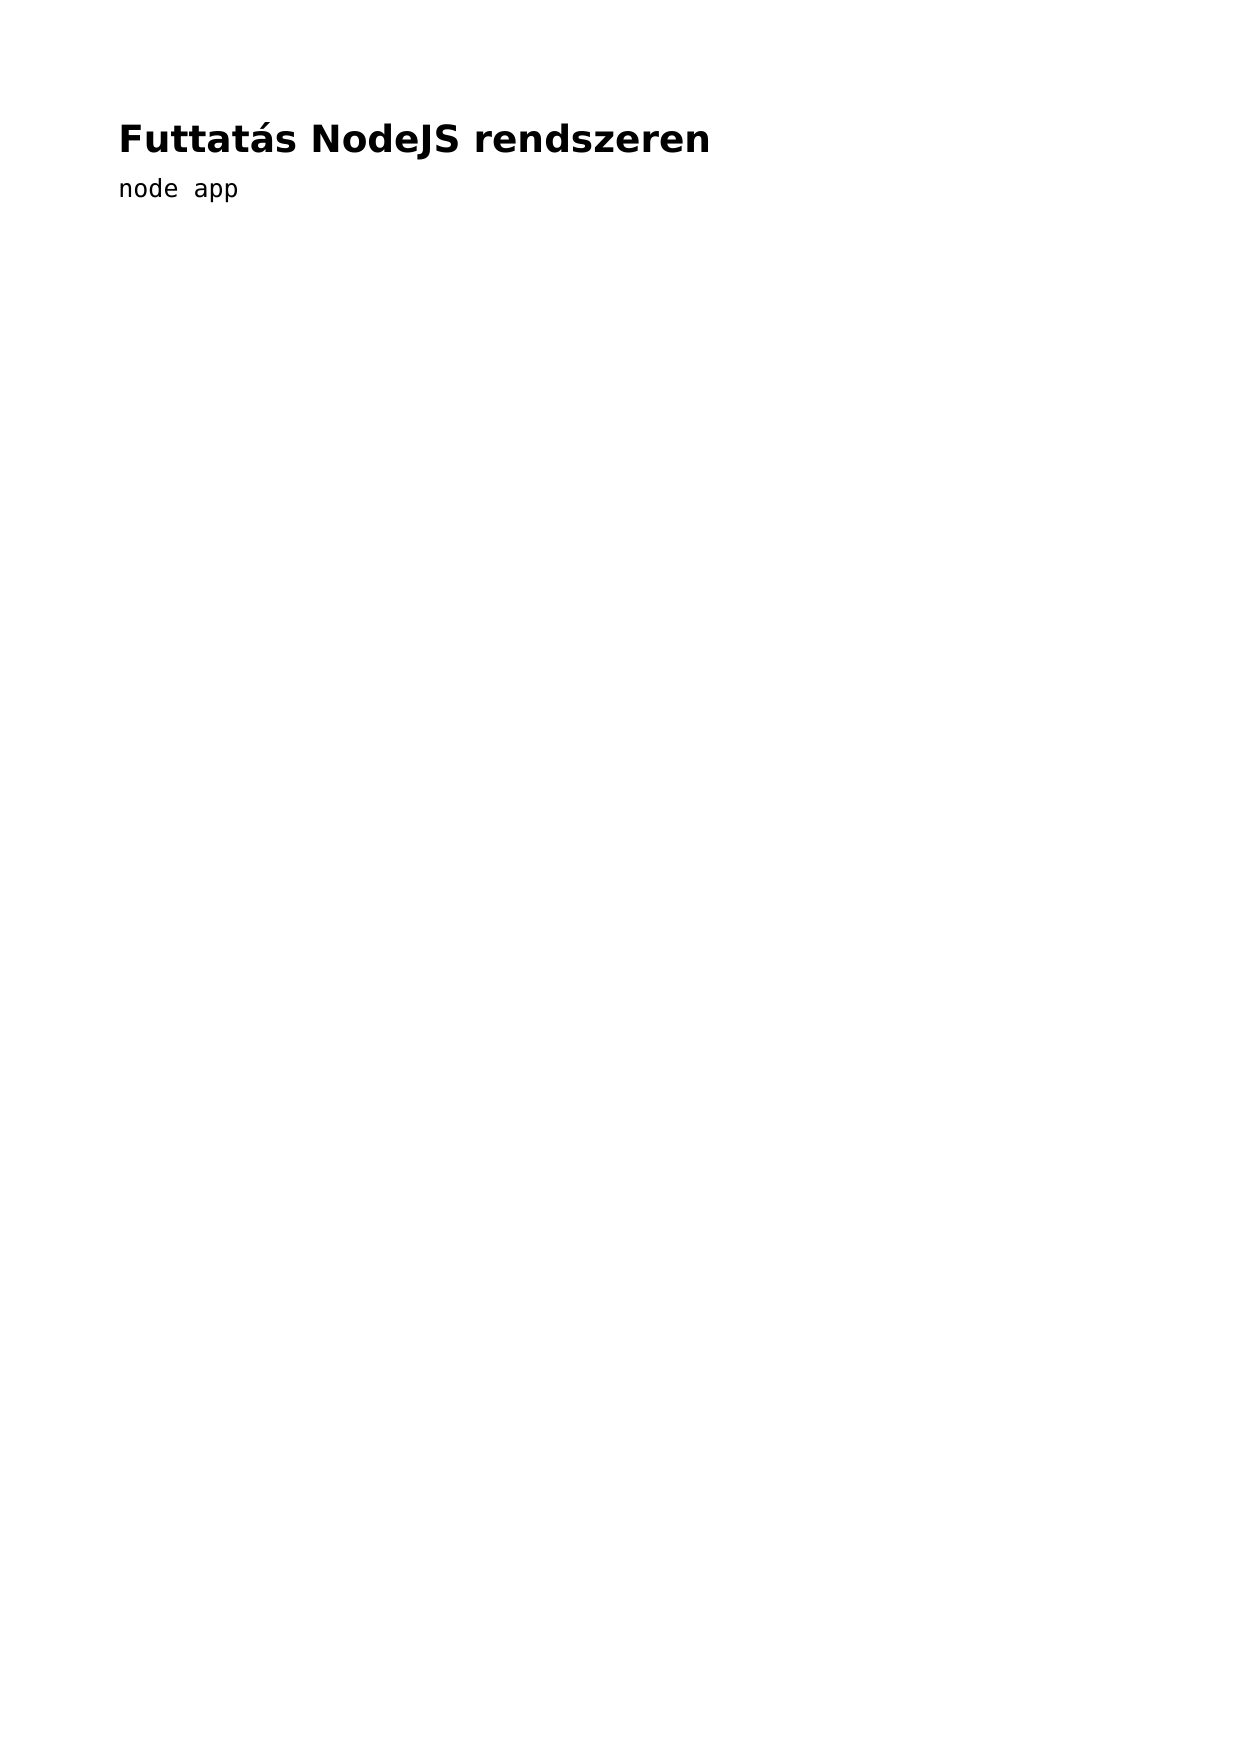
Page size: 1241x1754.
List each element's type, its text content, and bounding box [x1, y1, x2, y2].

subtitle Futtatás NodeJS rendszeren [118, 118, 1122, 162]
text node app [118, 174, 1122, 203]
